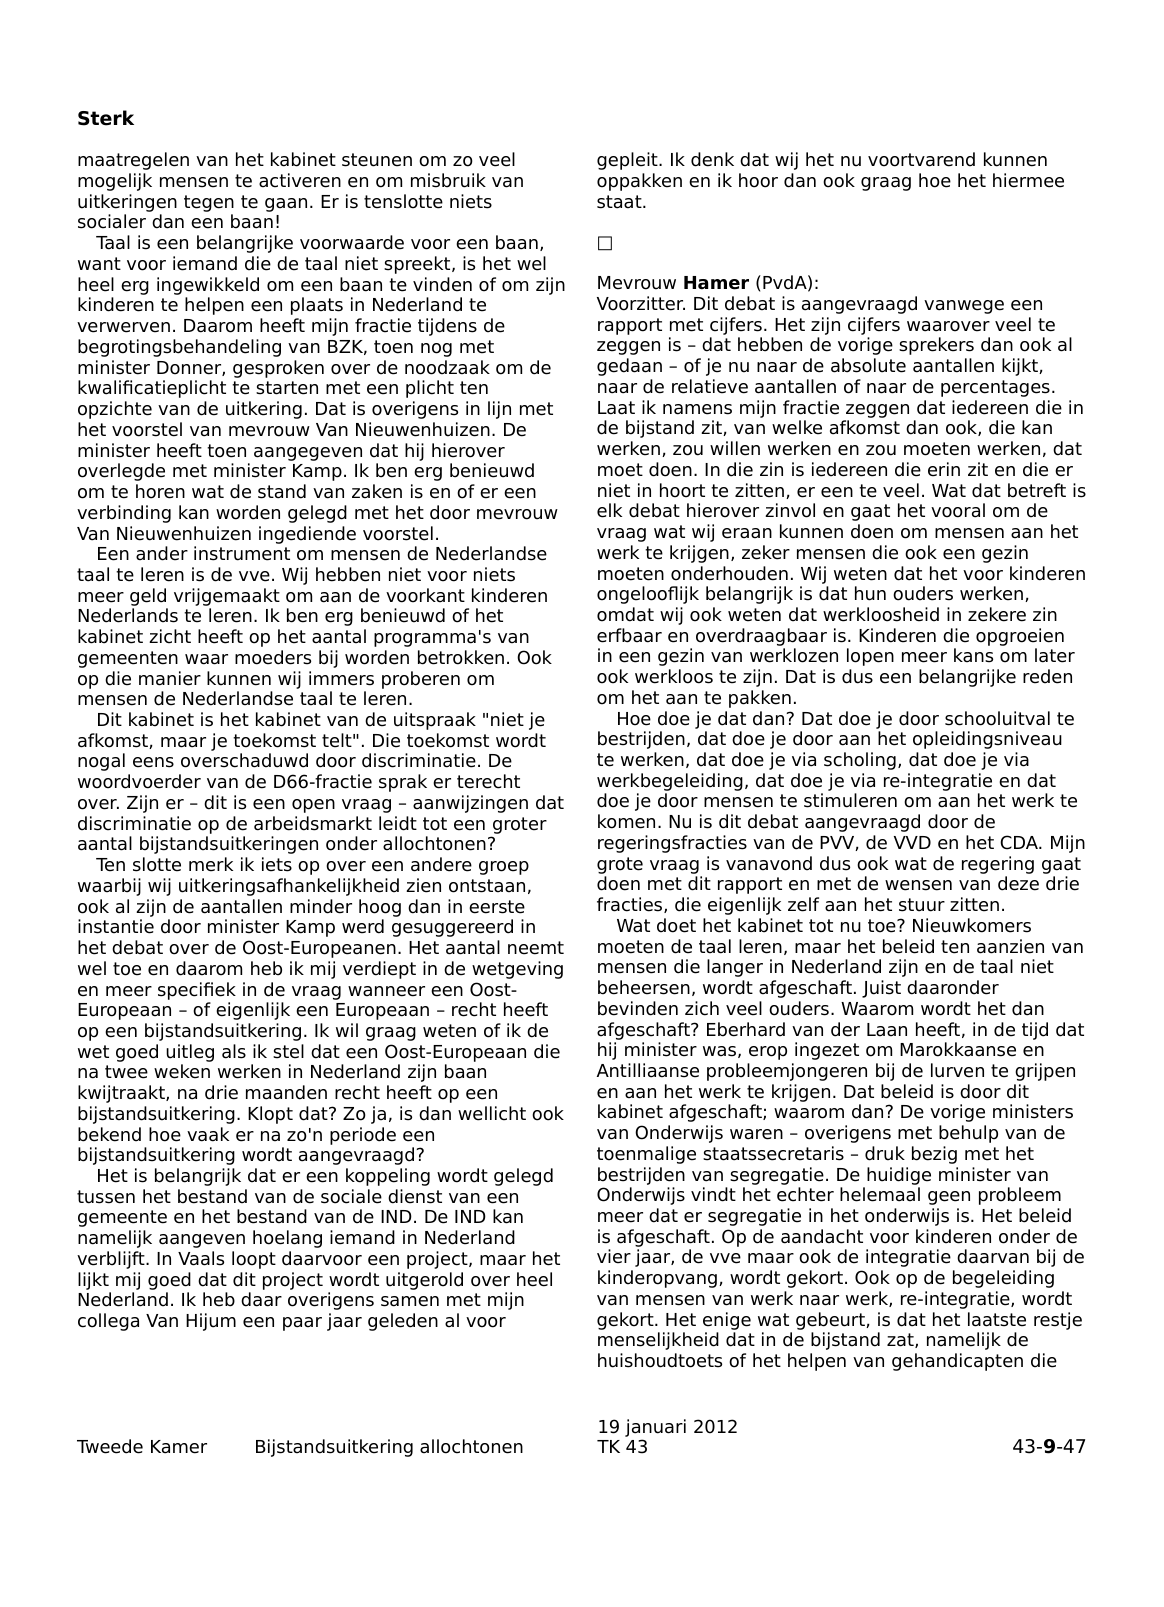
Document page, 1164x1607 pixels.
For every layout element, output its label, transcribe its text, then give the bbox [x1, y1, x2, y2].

text Een ander instrument om mensen de Nederlandse taal te leren is de vve. Wij hebben niet voor niets meer geld vrijgemaakt om aan de voorkant kinderen Nederlands te leren. Ik ben erg benieuwd of het kabinet zicht heeft op het aantal programma's van gemeenten waar moeders bij worden betrokken. Ook op die manier kunnen wij immers proberen om mensen de Nederlandse taal te leren. [77, 544, 567, 710]
text Wat doet het kabinet tot nu toe? Nieuwkomers moeten de taal leren, maar het beleid ten aanzien van mensen die langer in Nederland zijn en de taal niet beheersen, wordt afgeschaft. Juist daaronder bevinden zich veel ouders. Waarom wordt het dan afgeschaft? Eberhard van der Laan heeft, in de tijd dat hij minister was, erop ingezet om Marokkaanse en Antilliaanse probleemjongeren bij de lurven te grijpen en aan het werk te krijgen. Dat beleid is door dit kabinet afgeschaft; waarom dan? De vorige ministers van Onderwijs waren – overigens met behulp van de toenmalige staatssecretaris – druk bezig met het bestrijden van segregatie. De huidige minister van Onderwijs vindt het echter helemaal geen probleem meer dat er segregatie in het onderwijs is. Het beleid is afgeschaft. Op de aandacht voor kinderen onder de vier jaar, de vve maar ook de integratie daarvan bij de kinderopvang, wordt gekort. Ook op de begeleiding van mensen van werk naar werk, re-integratie, wordt gekort. Het enige wat gebeurt, is dat het laatste restje menselijkheid dat in de bijstand zat, namelijk de huishoudtoets of het helpen van gehandicapten die [596, 916, 1087, 1372]
text Taal is een belangrijke voorwaarde voor een baan, want voor iemand die de taal niet spreekt, is het wel heel erg ingewikkeld om een baan te vinden of om zijn kinderen te helpen een plaats in Nederland te verwerven. Daarom heeft mijn fractie tijdens de begrotingsbehandeling van BZK, toen nog met minister Donner, gesproken over de noodzaak om de kwalificatieplicht te starten met een plicht ten opzichte van de uitkering. Dat is overigens in lijn met het voorstel van mevrouw Van Nieuwenhuizen. De minister heeft toen aangegeven dat hij hierover overlegde met minister Kamp. Ik ben erg benieuwd om te horen wat de stand van zaken is en of er een verbinding kan worden gelegd met het door mevrouw Van Nieuwenhuizen ingediende voorstel. [77, 233, 567, 544]
text Mevrouw Hamer (PvdA): [596, 273, 1087, 294]
text □ [596, 232, 1087, 253]
text gepleit. Ik denk dat wij het nu voortvarend kunnen oppakken en ik hoor dan ook graag hoe het hiermee staat. [596, 150, 1087, 212]
text Ten slotte merk ik iets op over een andere groep waarbij wij uitkeringsafhankelijkheid zien ontstaan, ook al zijn de aantallen minder hoog dan in eerste instantie door minister Kamp werd gesuggereerd in het debat over de Oost-Europeanen. Het aantal neemt wel toe en daarom heb ik mij verdiept in de wetgeving en meer specifiek in de vraag wanneer een Oost-Europeaan – of eigenlijk een Europeaan – recht heeft op een bijstandsuitkering. Ik wil graag weten of ik de wet goed uitleg als ik stel dat een Oost-Europeaan die na twee weken werken in Nederland zijn baan kwijtraakt, na drie maanden recht heeft op een bijstandsuitkering. Klopt dat? Zo ja, is dan wellicht ook bekend hoe vaak er na zo'n periode een bijstandsuitkering wordt aangevraagd? [77, 855, 567, 1166]
text Dit kabinet is het kabinet van de uitspraak "niet je afkomst, maar je toekomst telt". Die toekomst wordt nogal eens overschaduwd door discriminatie. De woordvoerder van de D66-fractie sprak er terecht over. Zijn er – dit is een open vraag – aanwijzingen dat discriminatie op de arbeidsmarkt leidt tot een groter aantal bijstandsuitkeringen onder allochtonen? [77, 710, 567, 855]
text maatregelen van het kabinet steunen om zo veel mogelijk mensen te activeren en om misbruik van uitkeringen tegen te gaan. Er is tenslotte niets socialer dan een baan! [77, 150, 567, 233]
text Het is belangrijk dat er een koppeling wordt gelegd tussen het bestand van de sociale dienst van een gemeente en het bestand van de IND. De IND kan namelijk aangeven hoelang iemand in Nederland verblijft. In Vaals loopt daarvoor een project, maar het lijkt mij goed dat dit project wordt uitgerold over heel Nederland. Ik heb daar overigens samen met mijn collega Van Hijum een paar jaar geleden al voor [77, 1166, 567, 1332]
text Voorzitter. Dit debat is aangevraagd vanwege een rapport met cijfers. Het zijn cijfers waarover veel te zeggen is – dat hebben de vorige sprekers dan ook al gedaan – of je nu naar de absolute aantallen kijkt, naar de relatieve aantallen of naar de percentages. Laat ik namens mijn fractie zeggen dat iedereen die in de bijstand zit, van welke afkomst dan ook, die kan werken, zou willen werken en zou moeten werken, dat moet doen. In die zin is iedereen die erin zit en die er niet in hoort te zitten, er een te veel. Wat dat betreft is elk debat hierover zinvol en gaat het vooral om de vraag wat wij eraan kunnen doen om mensen aan het werk te krijgen, zeker mensen die ook een gezin moeten onderhouden. Wij weten dat het voor kinderen ongelooflijk belangrijk is dat hun ouders werken, omdat wij ook weten dat werkloosheid in zekere zin erfbaar en overdraagbaar is. Kinderen die opgroeien in een gezin van werklozen lopen meer kans om later ook werkloos te zijn. Dat is dus een belangrijke reden om het aan te pakken. [596, 294, 1087, 708]
text Hoe doe je dat dan? Dat doe je door schooluitval te bestrijden, dat doe je door aan het opleidingsniveau te werken, dat doe je via scholing, dat doe je via werkbegeleiding, dat doe je via re-integratie en dat doe je door mensen te stimuleren om aan het werk te komen. Nu is dit debat aangevraagd door de regeringsfracties van de PVV, de VVD en het CDA. Mijn grote vraag is vanavond dus ook wat de regering gaat doen met dit rapport en met de wensen van deze drie fracties, die eigenlijk zelf aan het stuur zitten. [596, 708, 1087, 916]
